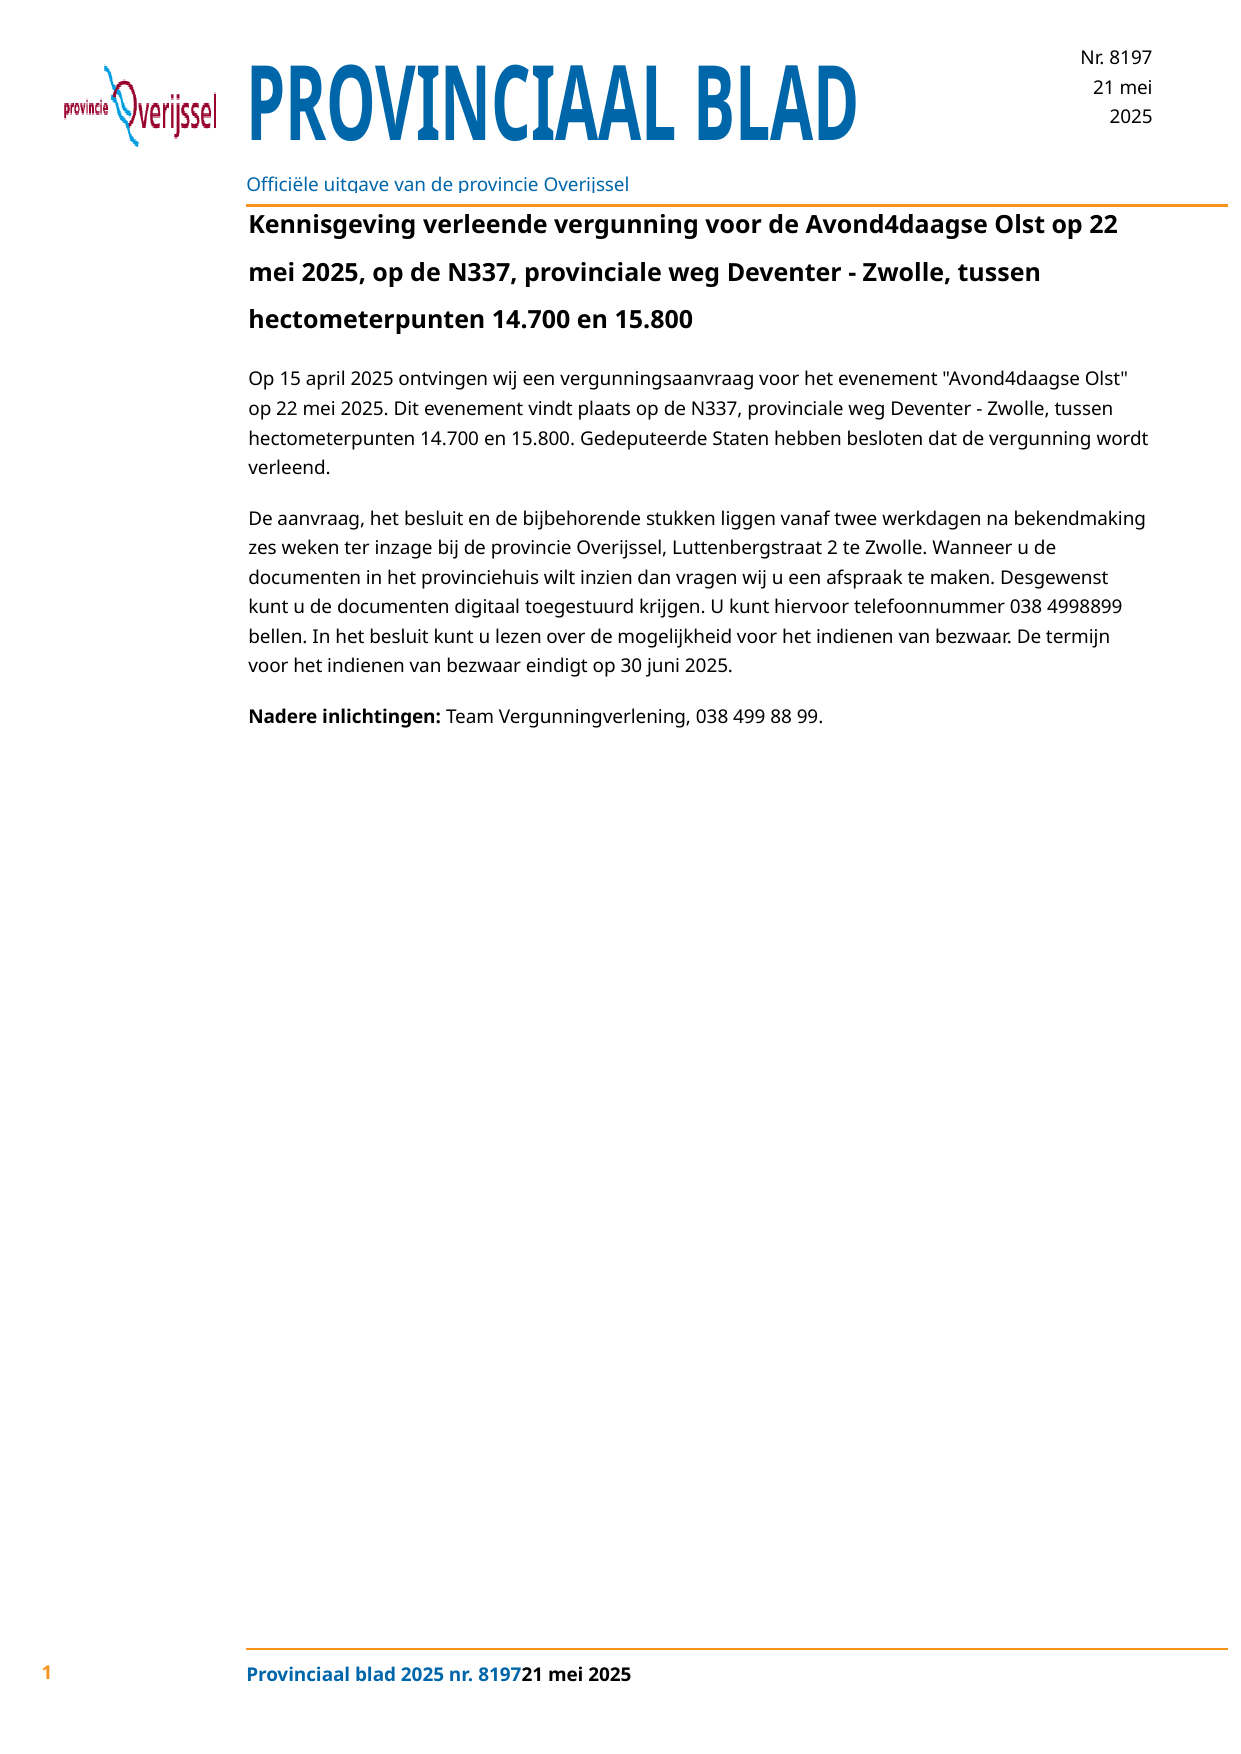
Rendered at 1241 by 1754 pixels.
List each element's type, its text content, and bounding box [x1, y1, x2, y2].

picture [41, 47, 231, 172]
text De aanvraag, het besluit en de bijbehorende stukken liggen vanaf twee werkdagen na bekendmaking zes weken ter inzage bij de provincie Overijssel, Luttenbergstraat 2 te Zwolle. Wanneer u de documenten in het provinciehuis wilt inzien dan vragen wij u een afspraak te maken. Desgewenst kunt u de documenten digitaal toegestuurd krijgen. U kunt hiervoor telefoonnummer 038 4998899 bellen. In het besluit kunt u lezen over de mogelijkheid voor het indienen van bezwaar. De termijn voor het indienen van bezwaar eindigt op 30 juni 2025. [248, 505, 1152, 678]
text Nadere inlichtingen: Team Vergunningverlening, 038 499 88 99. [248, 703, 1152, 729]
text Kennisgeving verleende vergunning voor de Avond4daagse Olst op 22 mei 2025, op de N337, provinciale weg Deventer - Zwolle, tussen hectometerpunten 14.700 en 15.800 [248, 207, 1152, 336]
text Op 15 april 2025 ontvingen wij een vergunningsaanvraag voor het evenement "Avond4daagse Olst" op 22 mei 2025. Dit evenement vindt plaats op de N337, provinciale weg Deventer - Zwolle, tussen hectometerpunten 14.700 en 15.800. Gedeputeerde Staten hebben besloten dat de vergunning wordt verleend. [248, 366, 1152, 480]
